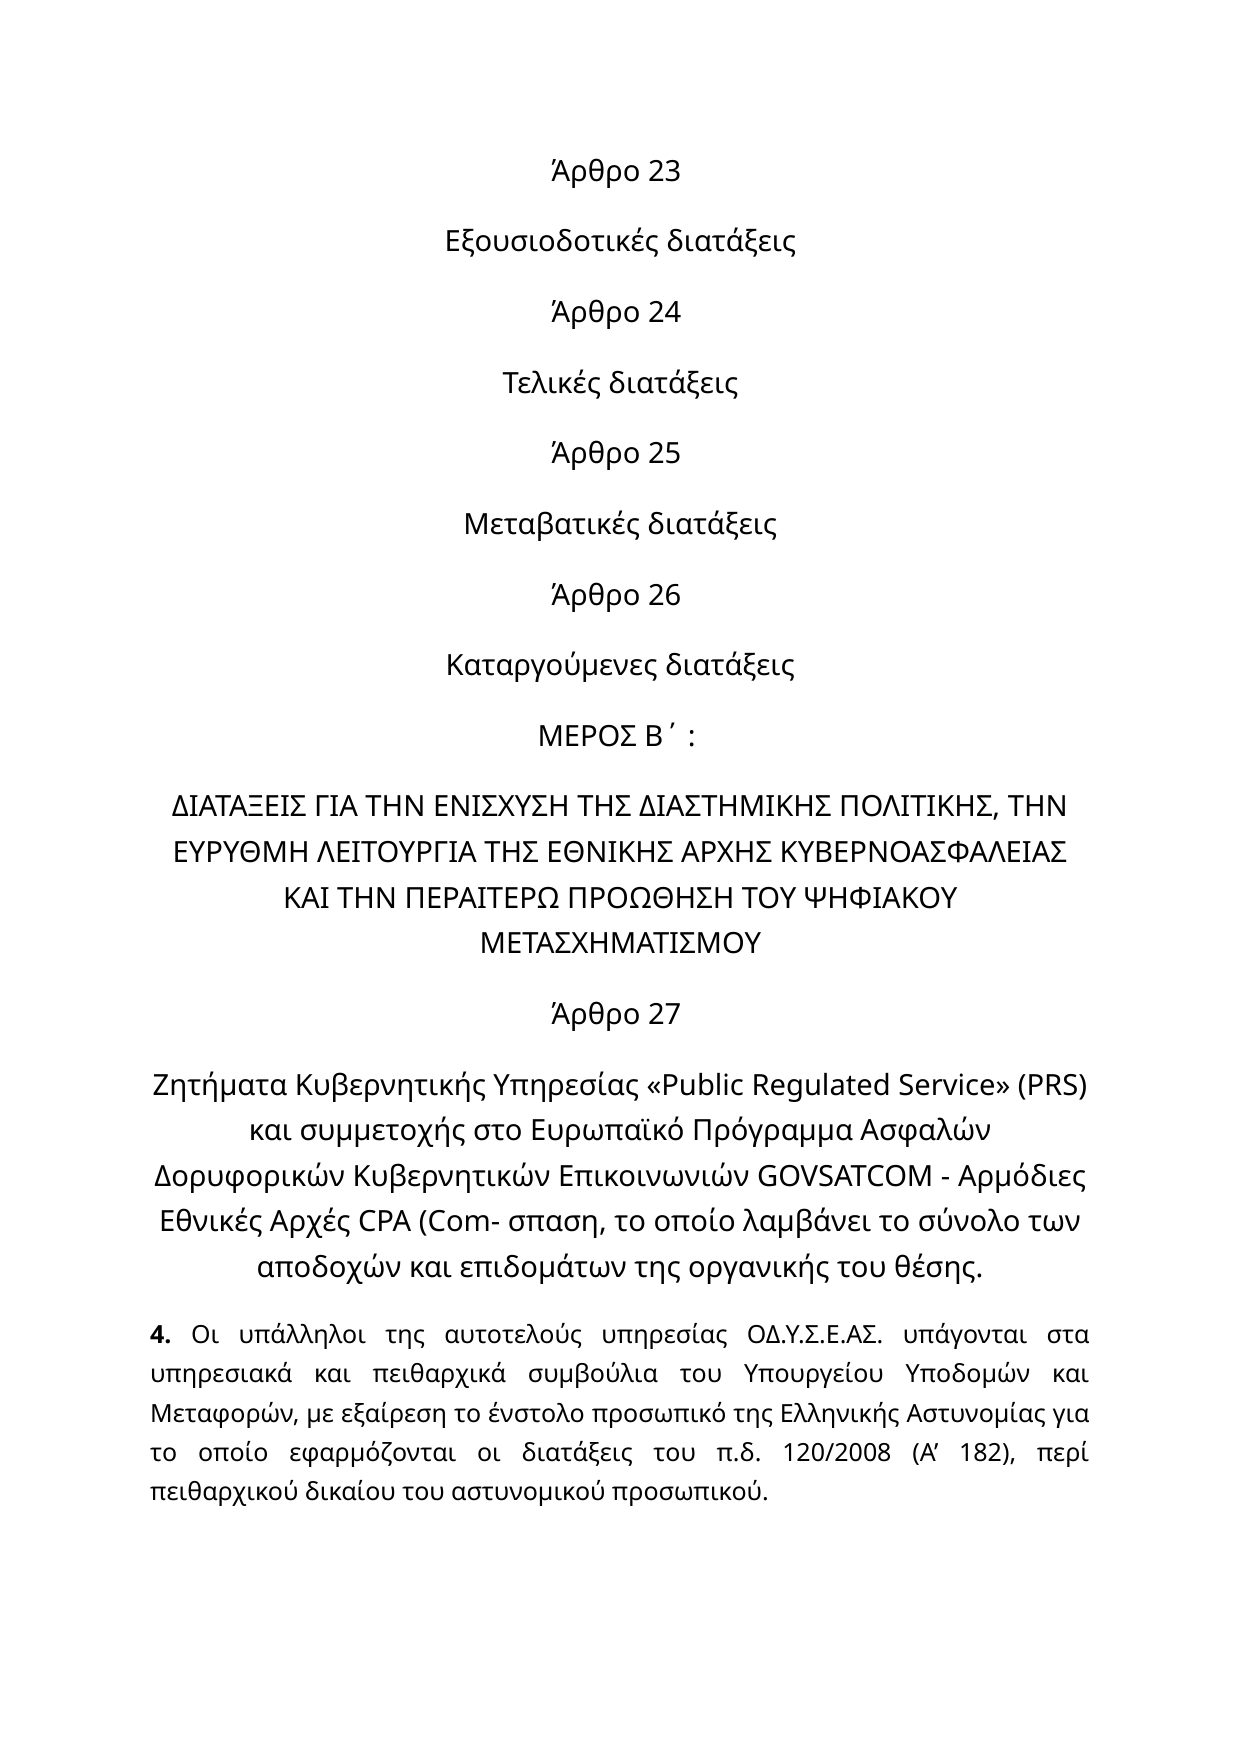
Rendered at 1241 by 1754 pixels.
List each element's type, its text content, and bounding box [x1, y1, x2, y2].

subtitle ΔΙΑΤΑΞΕΙΣ ΓΙΑ ΤΗΝ ΕΝΙΣΧΥΣΗ ΤΗΣ ΔΙΑΣΤΗΜΙΚΗΣ ΠΟΛΙΤΙΚΗΣ, ΤΗΝ ΕΥΡΥΘΜΗ ΛΕΙΤΟΥΡΓΙΑ ΤΗΣ ΕΘΝΙΚΗΣ ΑΡΧΗΣ ΚΥΒΕΡΝΟΑΣΦΑΛΕΙΑΣ ΚΑΙ ΤΗΝ ΠΕΡΑΙΤΕΡΩ ΠΡΟΩΘΗΣΗ ΤΟΥ ΨΗΦΙΑΚΟΥ ΜΕΤΑΣΧΗΜΑΤΙΣΜΟΥ [150, 786, 1090, 962]
subtitle Εξουσιοδοτικές διατάξεις [150, 221, 1090, 260]
subtitle Άρθρο 26 [150, 574, 1090, 613]
subtitle Τελικές διατάξεις [150, 362, 1090, 402]
subtitle Ζητήματα Κυβερνητικής Υπηρεσίας «Public Regulated Service» (PRS) και συμμετοχής στο Ευρωπαϊκό Πρόγραμμα Ασφαλών Δορυφορικών Κυβερνητικών Επικοινωνιών GOVSATCOM - Αρμόδιες Εθνικές Αρχές CPA (Com- σπαση, το οποίο λαμβάνει το σύνολο των αποδοχών και επιδομάτων της οργανικής του θέσης. [150, 1064, 1090, 1286]
subtitle Καταργούμενες διατάξεις [150, 644, 1090, 684]
subtitle Άρθρο 27 [150, 993, 1090, 1033]
subtitle ΜΕΡΟΣ Β΄ : [150, 715, 1090, 755]
subtitle Άρθρο 24 [150, 291, 1090, 331]
subtitle Μεταβατικές διατάξεις [150, 503, 1090, 543]
subtitle Άρθρο 25 [150, 432, 1090, 472]
text 4. Οι υπάλληλοι της αυτοτελούς υπηρεσίας ΟΔ.Υ.Σ.Ε.ΑΣ. υπάγονται στα υπηρεσιακά και πειθαρχικά συμβούλια του Υπουργείου Υποδομών και Μεταφορών, με εξαίρεση το ένστολο προσωπικό της Ελληνικής Αστυνομίας για το οποίο εφαρμόζονται οι διατάξεις του π.δ. 120/2008 (Α’ 182), περί πειθαρχικού δικαίου του αστυνομικού προσωπικού. [150, 1317, 1090, 1508]
subtitle Άρθρο 23 [150, 150, 1090, 190]
